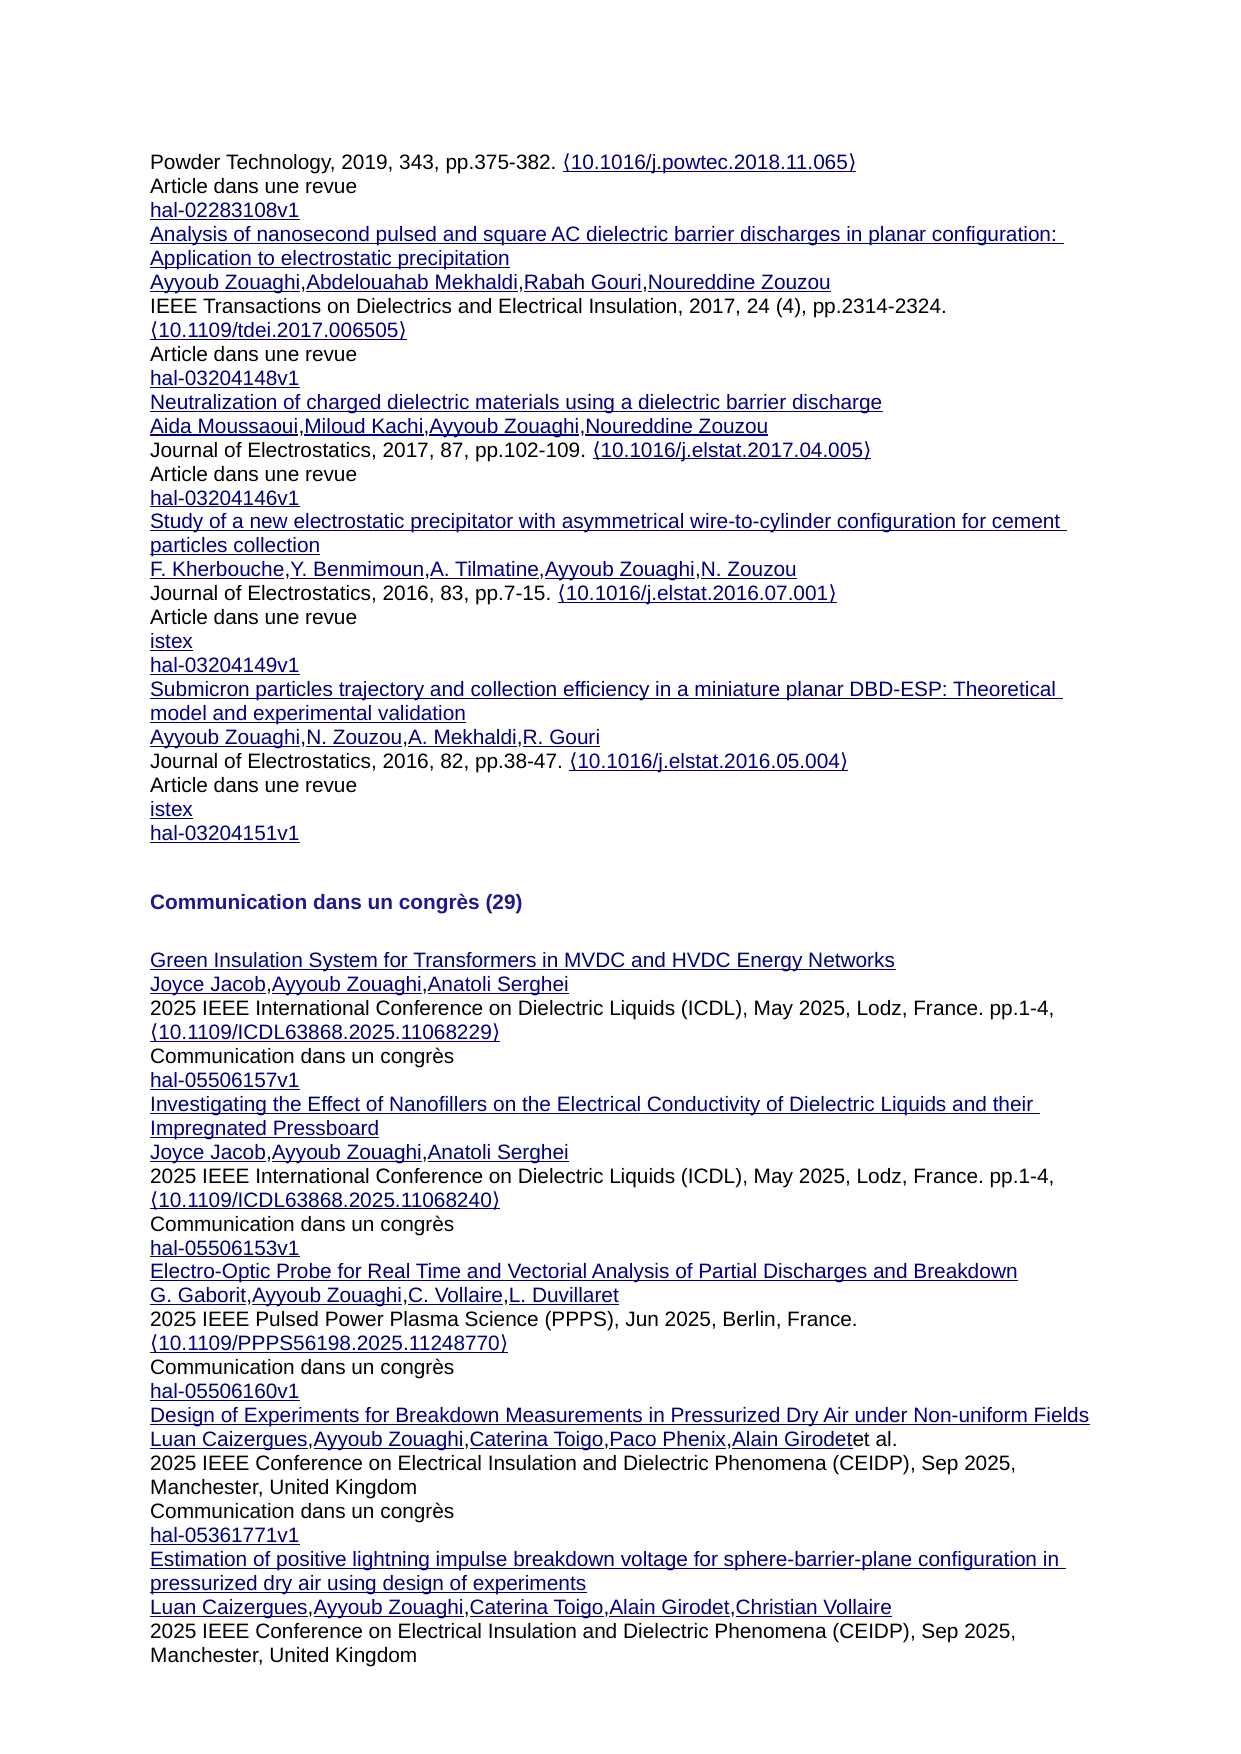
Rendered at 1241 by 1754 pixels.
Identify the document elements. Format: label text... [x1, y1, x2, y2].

table_cell Luan Caizergues,Ayyoub Zouaghi,Caterina Toigo,Paco Phenix,Alain Girodetet al. 2025 IEEE Conference on Electrical Insulation and Dielectric Phenomena (CEIDP), Sep 2025, Manchester, United Kingdom Communication dans un congrès hal-05361771v1 [150, 1425, 1090, 1547]
table_cell Study of a new electrostatic precipitator with asymmetrical wire-to-cylinder configuration for cement particles collection F. Kherbouche,Y. Benmimoun,A. Tilmatine,Ayyoub Zouaghi,N. Zouzou Journal of Electrostatics, 2016, 83, pp.7-15. ⟨10.1016/j.elstat.2016.07.001⟩ Article dans une revue istex hal-03204149v1 [150, 509, 1090, 677]
table_cell Investigating the Effect of Nanofillers on the Electrical Conductivity of Dielectric Liquids and their Impregnated Pressboard Joyce Jacob,Ayyoub Zouaghi,Anatoli Serghei 2025 IEEE International Conference on Dielectric Liquids (ICDL), May 2025, Lodz, France. pp.1-4, ⟨10.1109/ICDL63868.2025.11068240⟩ Communication dans un congrès hal-05506153v1 [150, 1092, 1090, 1259]
table_cell Design of Experiments for Breakdown Measurements in Pressurized Dry Air under Non-uniform Fields [150, 1403, 1090, 1424]
table_header Green Insulation System for Transformers in MVDC and HVDC Energy Networks Joyce Jacob,Ayyoub Zouaghi,Anatoli Serghei 2025 IEEE International Conference on Dielectric Liquids (ICDL), May 2025, Lodz, France. pp.1-4, ⟨10.1109/ICDL63868.2025.11068229⟩ Communication dans un congrès hal-05506157v1 [150, 948, 1090, 1092]
table_cell Estimation of positive lightning impulse breakdown voltage for sphere-barrier-plane configuration in pressurized dry air using design of experiments Luan Caizergues,Ayyoub Zouaghi,Caterina Toigo,Alain Girodet,Christian Vollaire 2025 IEEE Conference on Electrical Insulation and Dielectric Phenomena (CEIDP), Sep 2025, Manchester, United Kingdom [150, 1547, 1090, 1667]
table_cell Powder Technology, 2019, 343, pp.375-382. ⟨10.1016/j.powtec.2018.11.065⟩ Article dans une revue hal-02283108v1 [150, 150, 1090, 222]
table_cell Analysis of nanosecond pulsed and square AC dielectric barrier discharges in planar configuration: Application to electrostatic precipitation Ayyoub Zouaghi,Abdelouahab Mekhaldi,Rabah Gouri,Noureddine Zouzou IEEE Transactions on Dielectrics and Electrical Insulation, 2017, 24 (4), pp.2314-2324. ⟨10.1109/tdei.2017.006505⟩ Article dans une revue hal-03204148v1 [150, 222, 1090, 389]
subtitle Communication dans un congrès (29) [150, 889, 1090, 913]
table_cell Electro-Optic Probe for Real Time and Vectorial Analysis of Partial Discharges and Breakdown G. Gaborit,Ayyoub Zouaghi,C. Vollaire,L. Duvillaret 2025 IEEE Pulsed Power Plasma Science (PPPS), Jun 2025, Berlin, France. ⟨10.1109/PPPS56198.2025.11248770⟩ Communication dans un congrès hal-05506160v1 [150, 1259, 1090, 1403]
table_cell Neutralization of charged dielectric materials using a dielectric barrier discharge Aida Moussaoui,Miloud Kachi,Ayyoub Zouaghi,Noureddine Zouzou Journal of Electrostatics, 2017, 87, pp.102-109. ⟨10.1016/j.elstat.2017.04.005⟩ Article dans une revue hal-03204146v1 [150, 390, 1090, 509]
table_cell Submicron particles trajectory and collection efficiency in a miniature planar DBD-ESP: Theoretical model and experimental validation Ayyoub Zouaghi,N. Zouzou,A. Mekhaldi,R. Gouri Journal of Electrostatics, 2016, 82, pp.38-47. ⟨10.1016/j.elstat.2016.05.004⟩ Article dans une revue istex hal-03204151v1 [150, 677, 1090, 845]
